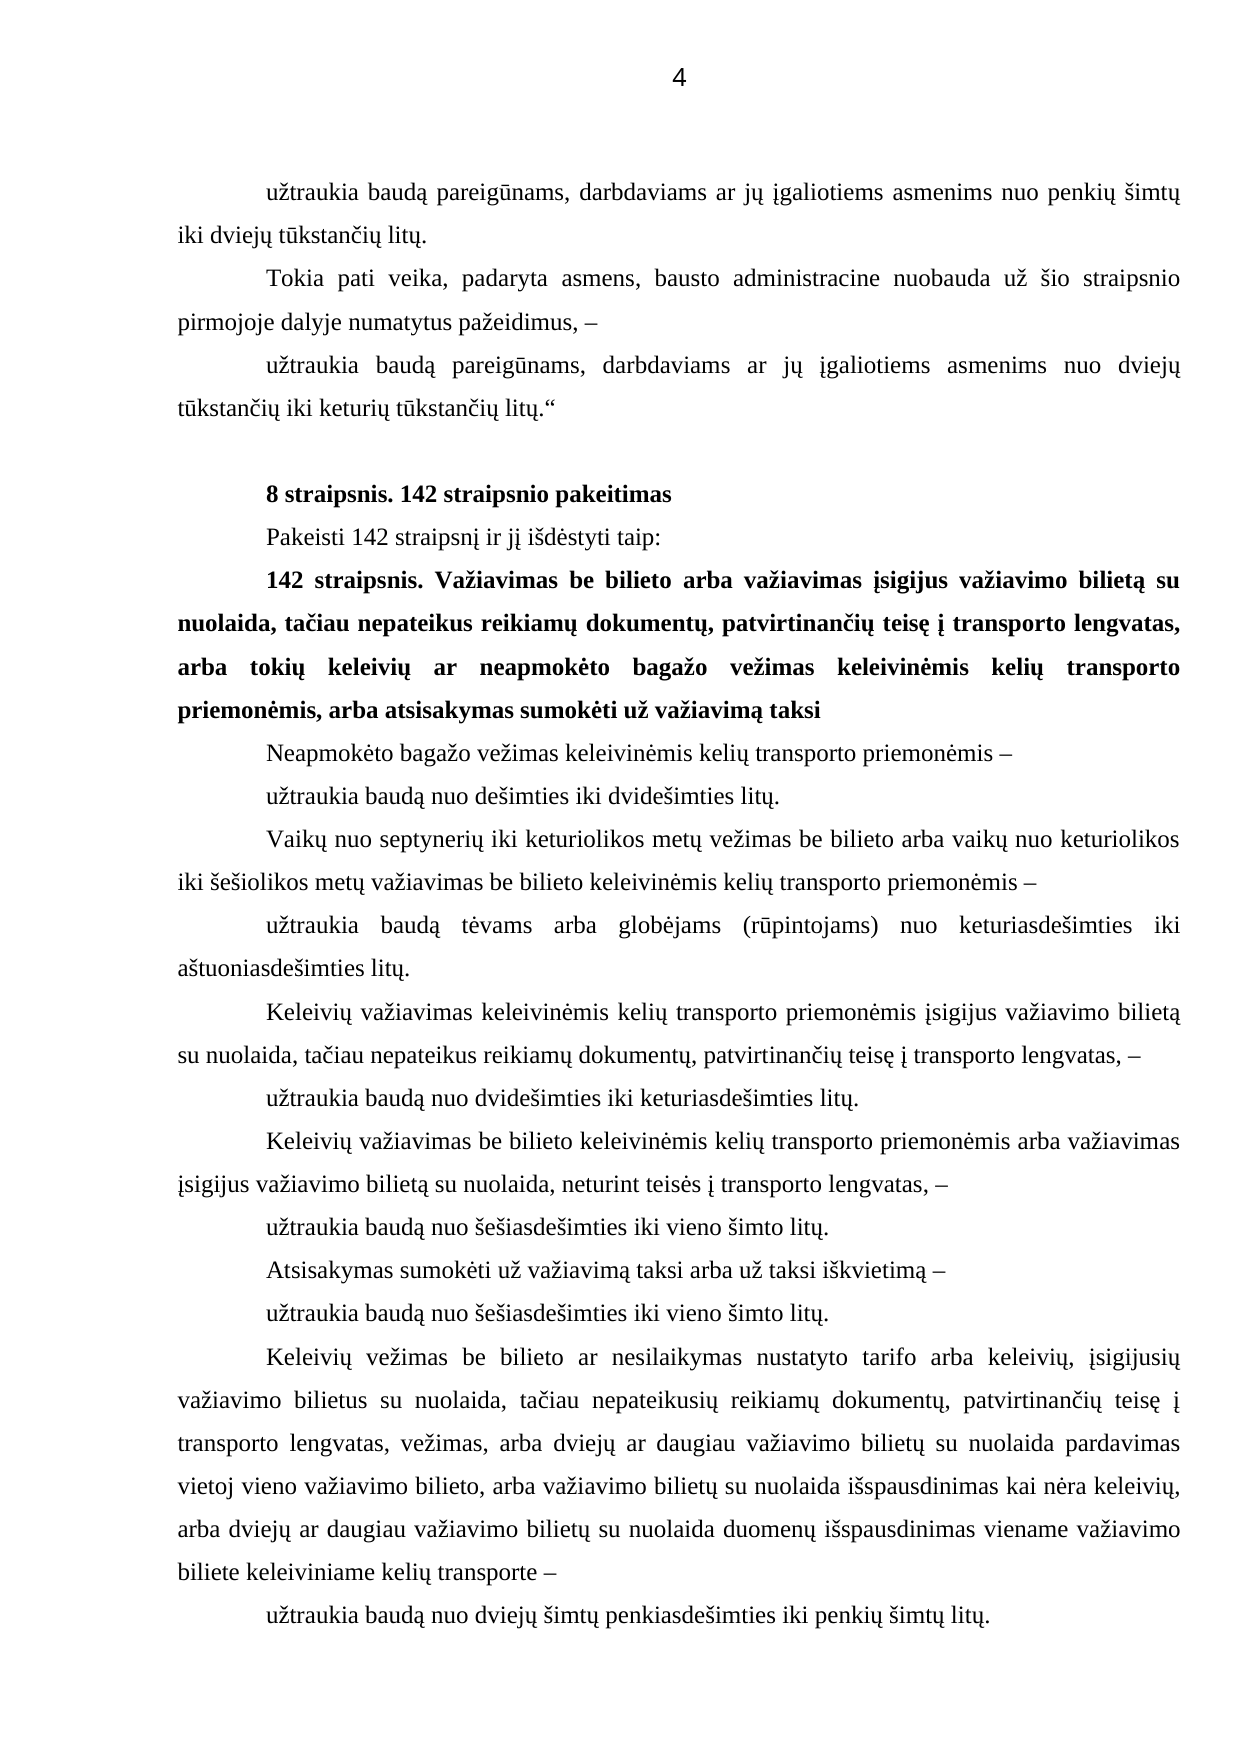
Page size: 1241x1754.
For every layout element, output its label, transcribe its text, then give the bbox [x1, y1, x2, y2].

text Keleivių važiavimas keleivinėmis kelių transporto priemonėmis įsigijus važiavimo bilietą su nuolaida, tačiau nepateikus reikiamų dokumentų, patvirtinančių teisę į transporto lengvatas, – [177, 997, 1181, 1068]
text Pakeisti 142 straipsnį ir jį išdėstyti taip: [177, 522, 1181, 551]
text užtraukia baudą pareigūnams, darbdaviams ar jų įgaliotiems asmenims nuo dviejų tūkstančių iki keturių tūkstančių litų.“ [177, 350, 1181, 422]
text užtraukia baudą nuo šešiasdešimties iki vieno šimto litų. [177, 1298, 1181, 1327]
text užtraukia baudą nuo dvidešimties iki keturiasdešimties litų. [177, 1083, 1181, 1112]
text Tokia pati veika, padaryta asmens, bausto administracine nuobauda už šio straipsnio pirmojoje dalyje numatytus pažeidimus, – [177, 263, 1181, 335]
text Keleivių važiavimas be bilieto keleivinėmis kelių transporto priemonėmis arba važiavimas įsigijus važiavimo bilietą su nuolaida, neturint teisės į transporto lengvatas, – [177, 1126, 1181, 1198]
text užtraukia baudą pareigūnams, darbdaviams ar jų įgaliotiems asmenims nuo penkių šimtų iki dviejų tūkstančių litų. [177, 177, 1181, 249]
text užtraukia baudą nuo dešimties iki dvidešimties litų. [177, 781, 1181, 810]
text Neapmokėto bagažo vežimas keleivinėmis kelių transporto priemonėmis – [177, 738, 1181, 767]
text Vaikų nuo septynerių iki keturiolikos metų vežimas be bilieto arba vaikų nuo keturiolikos iki šešiolikos metų važiavimas be bilieto keleivinėmis kelių transporto priemonėmis – [177, 824, 1181, 896]
text 142 straipsnis. Važiavimas be bilieto arba važiavimas įsigijus važiavimo bilietą su nuolaida, tačiau nepateikus reikiamų dokumentų, patvirtinančių teisę į transporto lengvatas, arba tokių keleivių ar neapmokėto bagažo vežimas keleivinėmis kelių transporto priemonėmis, arba atsisakymas sumokėti už važiavimą taksi [177, 565, 1181, 723]
text užtraukia baudą tėvams arba globėjams (rūpintojams) nuo keturiasdešimties iki aštuoniasdešimties litų. [177, 910, 1181, 982]
text Keleivių vežimas be bilieto ar nesilaikymas nustatyto tarifo arba keleivių, įsigijusių važiavimo bilietus su nuolaida, tačiau nepateikusių reikiamų dokumentų, patvirtinančių teisę į transporto lengvatas, vežimas, arba dviejų ar daugiau važiavimo bilietų su nuolaida pardavimas vietoj vieno važiavimo bilieto, arba važiavimo bilietų su nuolaida išspausdinimas kai nėra keleivių, arba dviejų ar daugiau važiavimo bilietų su nuolaida duomenų išspausdinimas viename važiavimo biliete keleiviniame kelių transporte – [177, 1342, 1181, 1586]
text 8 straipsnis. 142 straipsnio pakeitimas [177, 479, 1181, 508]
text užtraukia baudą nuo šešiasdešimties iki vieno šimto litų. [177, 1212, 1181, 1241]
text užtraukia baudą nuo dviejų šimtų penkiasdešimties iki penkių šimtų litų. [177, 1600, 1181, 1629]
text Atsisakymas sumokėti už važiavimą taksi arba už taksi iškvietimą – [177, 1255, 1181, 1284]
